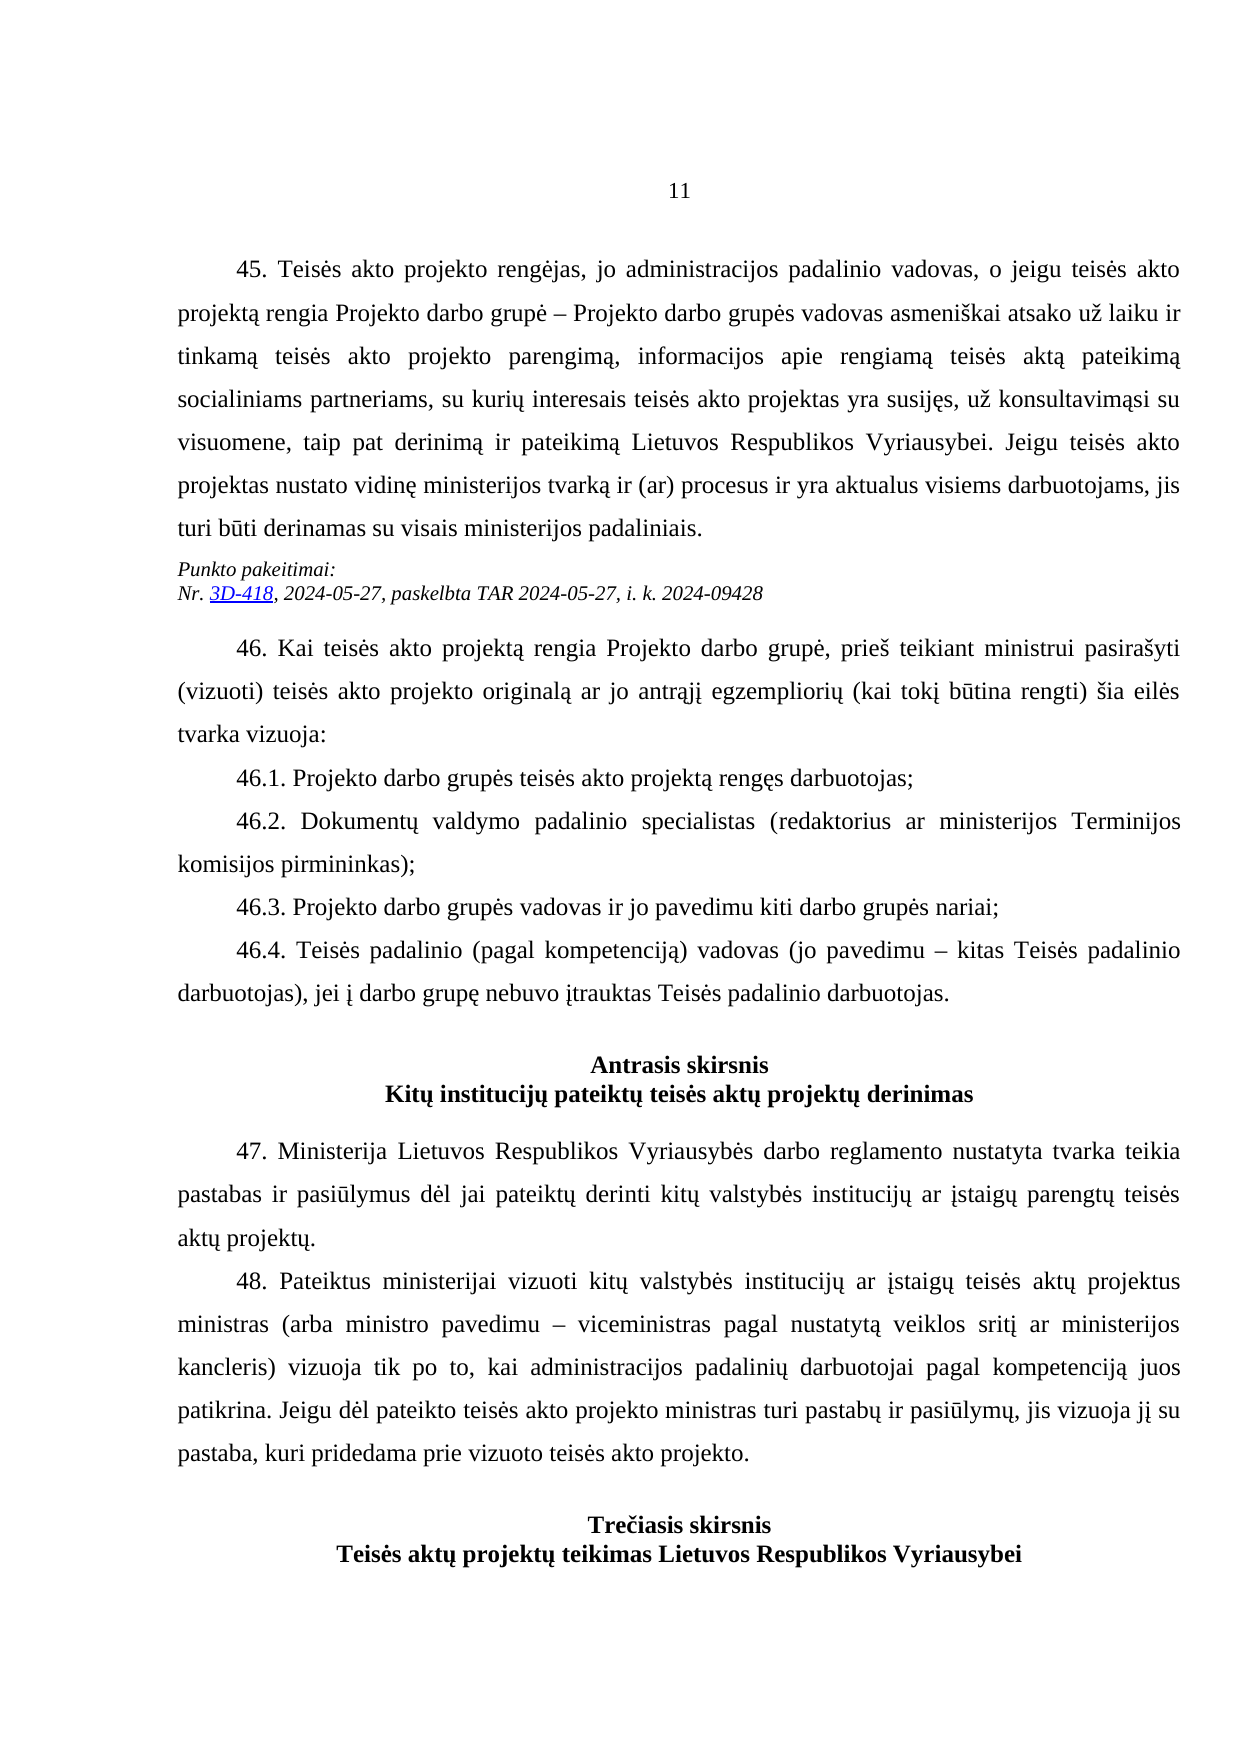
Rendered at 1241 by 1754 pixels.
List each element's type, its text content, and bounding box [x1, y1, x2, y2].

text 45. Teisės akto projekto rengėjas, jo administracijos padalinio vadovas, o jeigu teisės akto projektą rengia Projekto darbo grupė – Projekto darbo grupės vadovas asmeniškai atsako už laiku ir tinkamą teisės akto projekto parengimą, informacijos apie rengiamą teisės aktą pateikimą socialiniams partneriams, su kurių interesais teisės akto projektas yra susijęs, už konsultavimąsi su visuomene, taip pat derinimą ir pateikimą Lietuvos Respublikos Vyriausybei. Jeigu teisės akto projektas nustato vidinę ministerijos tvarką ir (ar) procesus ir yra aktualus visiems darbuotojams, jis turi būti derinamas su visais ministerijos padaliniais. [177, 254, 1181, 542]
text 47. Ministerija Lietuvos Respublikos Vyriausybės darbo reglamento nustatyta tvarka teikia pastabas ir pasiūlymus dėl jai pateiktų derinti kitų valstybės institucijų ar įstaigų parengtų teisės aktų projektų. [177, 1136, 1181, 1251]
text 46.2. Dokumentų valdymo padalinio specialistas (redaktorius ar ministerijos Terminijos komisijos pirmininkas); [177, 806, 1181, 878]
text Antrasis skirsnis [177, 1050, 1181, 1079]
text 46.3. Projekto darbo grupės vadovas ir jo pavedimu kiti darbo grupės nariai; [177, 892, 1181, 921]
text 46.1. Projekto darbo grupės teisės akto projektą rengęs darbuotojas; [177, 763, 1181, 791]
text 48. Pateiktus ministerijai vizuoti kitų valstybės institucijų ar įstaigų teisės aktų projektus ministras (arba ministro pavedimu – viceministras pagal nustatytą veiklos sritį ar ministerijos kancleris) vizuoja tik po to, kai administracijos padalinių darbuotojai pagal kompetenciją juos patikrina. Jeigu dėl pateikto teisės akto projekto ministras turi pastabų ir pasiūlymų, jis vizuoja jį su pastaba, kuri pridedama prie vizuoto teisės akto projekto. [177, 1266, 1181, 1467]
text 46.4. Teisės padalinio (pagal kompetenciją) vadovas (jo pavedimu – kitas Teisės padalinio darbuotojas), jei į darbo grupę nebuvo įtrauktas Teisės padalinio darbuotojas. [177, 935, 1181, 1007]
text Trečiasis skirsnis [177, 1510, 1181, 1539]
text 46. Kai teisės akto projektą rengia Projekto darbo grupė, prieš teikiant ministrui pasirašyti (vizuoti) teisės akto projekto originalą ar jo antrąjį egzempliorių (kai tokį būtina rengti) šia eilės tvarka vizuoja: [177, 633, 1181, 748]
text Punkto pakeitimai: [177, 556, 1181, 581]
text Teisės aktų projektų teikimas Lietuvos Respublikos Vyriausybei [177, 1539, 1181, 1568]
text Nr. 3D-418, 2024-05-27, paskelbta TAR 2024-05-27, i. k. 2024-09428 [177, 581, 1181, 604]
text Kitų institucijų pateiktų teisės aktų projektų derinimas [177, 1079, 1181, 1108]
